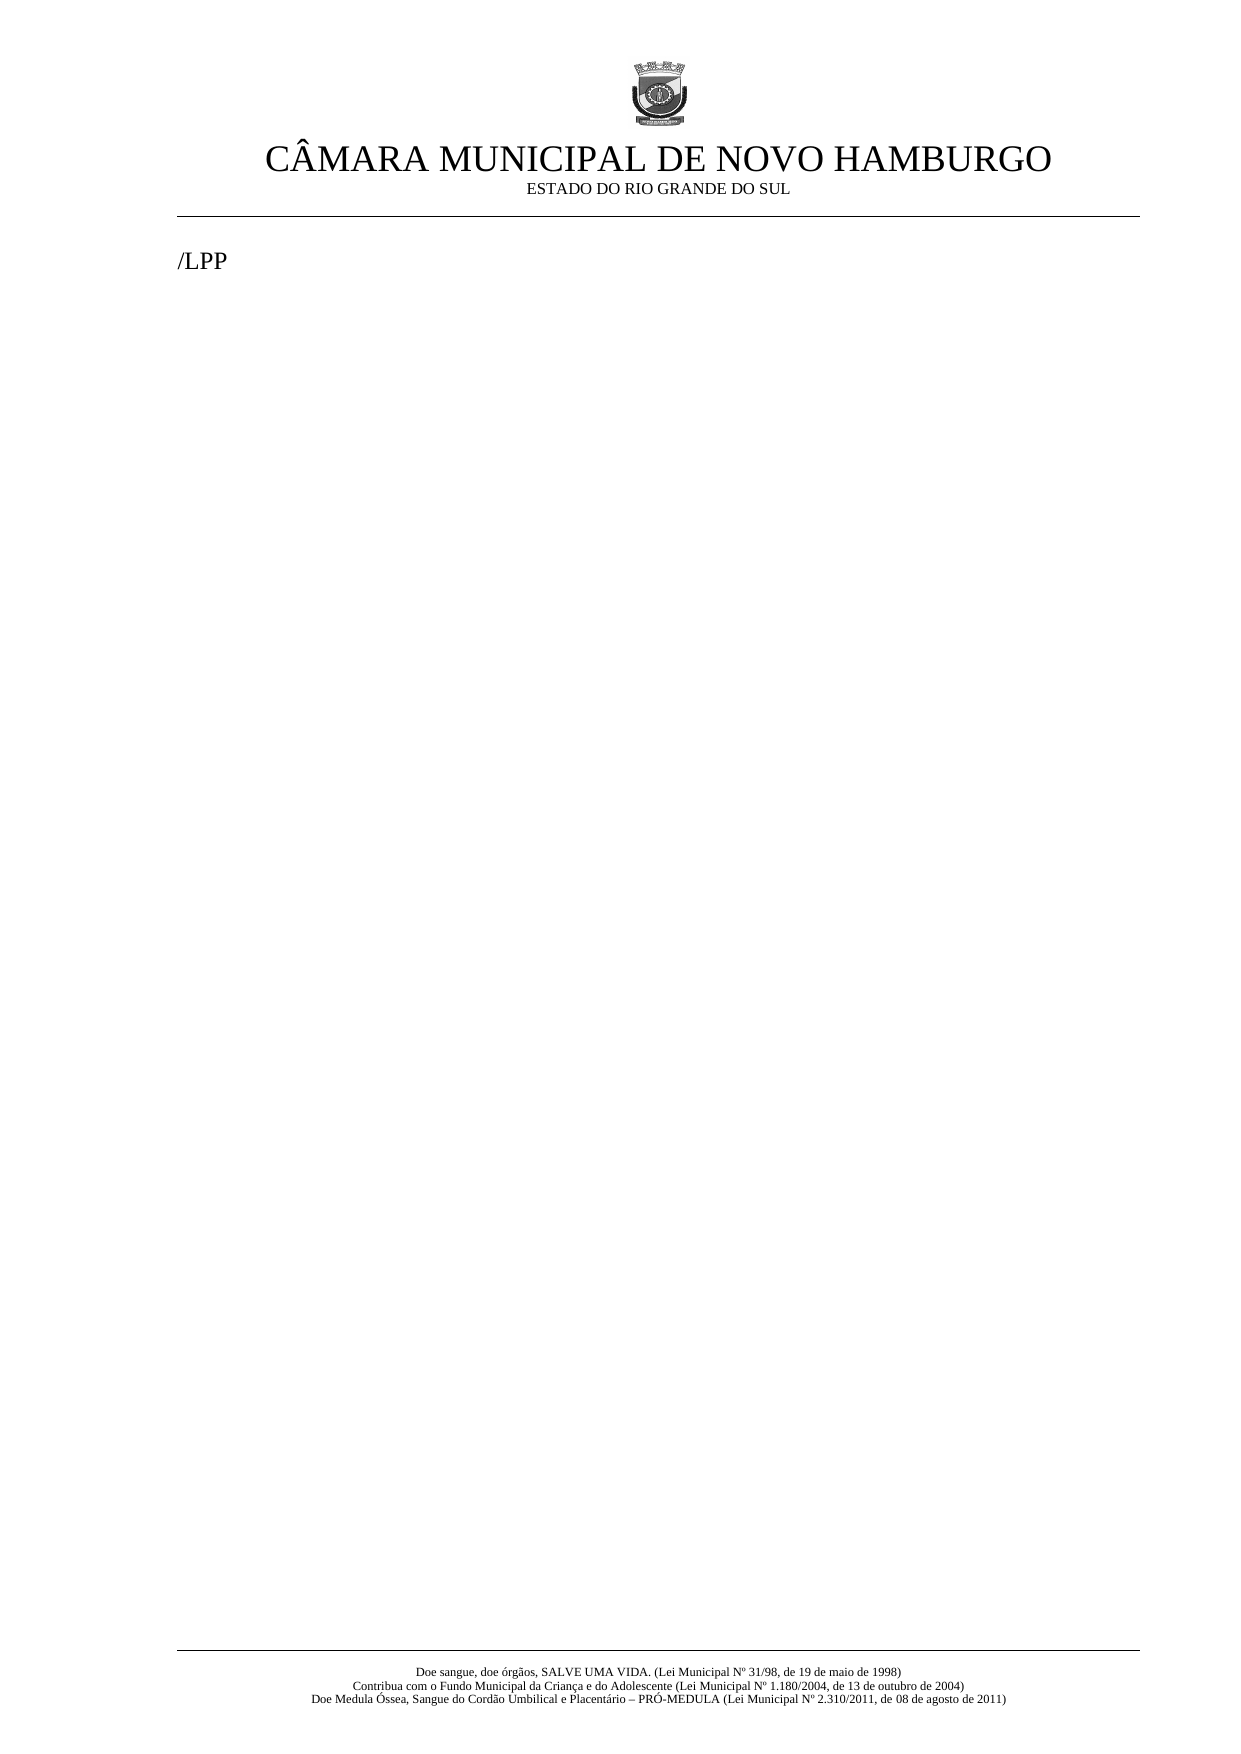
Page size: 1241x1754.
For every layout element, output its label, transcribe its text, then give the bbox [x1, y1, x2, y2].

text /LPP [177, 247, 1140, 274]
